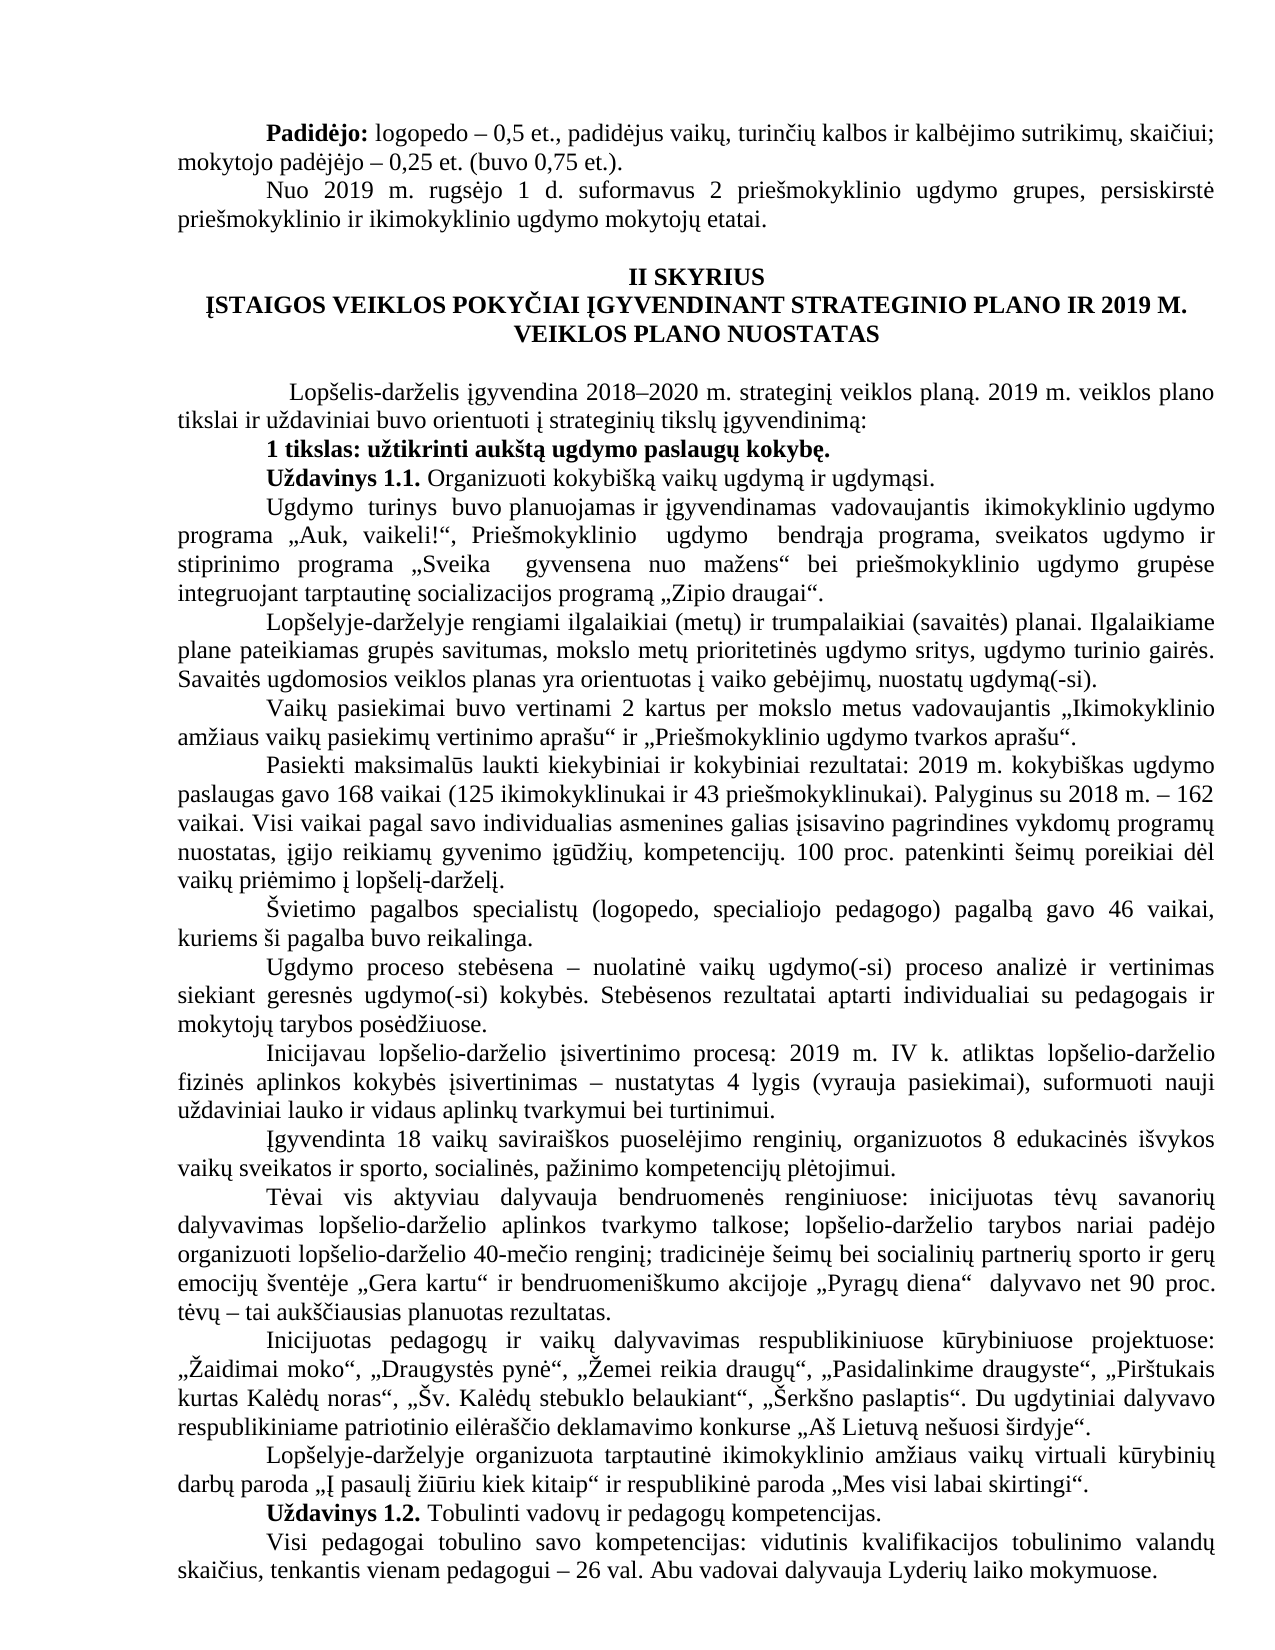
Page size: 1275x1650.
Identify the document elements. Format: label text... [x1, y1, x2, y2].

text Įgyvendinta 18 vaikų saviraiškos puoselėjimo renginių, organizuotos 8 edukacinės išvykos vaikų sveikatos ir sporto, socialinės, pažinimo kompetencijų plėtojimui. [177, 1124, 1216, 1182]
text Tėvai vis aktyviau dalyvauja bendruomenės renginiuose: inicijuotas tėvų savanorių dalyvavimas lopšelio-darželio aplinkos tvarkymo talkose; lopšelio-darželio tarybos nariai padėjo organizuoti lopšelio-darželio 40-mečio renginį; tradicinėje šeimų bei socialinių partnerių sporto ir gerų emocijų šventėje „Gera kartu“ ir bendruomeniškumo akcijoje „Pyragų diena“ dalyvavo net 90 proc. tėvų – tai aukščiausias planuotas rezultatas. [177, 1182, 1216, 1326]
text Švietimo pagalbos specialistų (logopedo, specialiojo pedagogo) pagalbą gavo 46 vaikai, kuriems ši pagalba buvo reikalinga. [177, 894, 1216, 952]
text Lopšelyje-darželyje rengiami ilgalaikiai (metų) ir trumpalaikiai (savaitės) planai. Ilgalaikiame plane pateikiamas grupės savitumas, mokslo metų prioritetinės ugdymo sritys, ugdymo turinio gairės. Savaitės ugdomosios veiklos planas yra orientuotas į vaiko gebėjimų, nuostatų ugdymą(-si). [177, 607, 1216, 693]
text Lopšelis-darželis įgyvendina 2018–2020 m. strateginį veiklos planą. 2019 m. veiklos plano tikslai ir uždaviniai buvo orientuoti į strateginių tikslų įgyvendinimą: [177, 377, 1216, 434]
text 1 tikslas: užtikrinti aukštą ugdymo paslaugų kokybę. [177, 434, 1216, 463]
text Ugdymo turinys buvo planuojamas ir įgyvendinamas vadovaujantis ikimokyklinio ugdymo programa „Auk, vaikeli!“, Priešmokyklinio ugdymo bendrąja programa, sveikatos ugdymo ir stiprinimo programa „Sveika gyvensena nuo mažens“ bei priešmokyklinio ugdymo grupėse integruojant tarptautinę socializacijos programą „Zipio draugai“. [177, 492, 1216, 607]
text Inicijuotas pedagogų ir vaikų dalyvavimas respublikiniuose kūrybiniuose projektuose: „Žaidimai moko“, „Draugystės pynė“, „Žemei reikia draugų“, „Pasidalinkime draugyste“, „Pirštukais kurtas Kalėdų noras“, „Šv. Kalėdų stebuklo belaukiant“, „Šerkšno paslaptis“. Du ugdytiniai dalyvavo respublikiniame patriotinio eilėraščio deklamavimo konkurse „Aš Lietuvą nešuosi širdyje“. [177, 1326, 1216, 1441]
text Pasiekti maksimalūs laukti kiekybiniai ir kokybiniai rezultatai: 2019 m. kokybiškas ugdymo paslaugas gavo 168 vaikai (125 ikimokyklinukai ir 43 priešmokyklinukai). Palyginus su 2018 m. – 162 vaikai. Visi vaikai pagal savo individualias asmenines galias įsisavino pagrindines vykdomų programų nuostatas, įgijo reikiamų gyvenimo įgūdžių, kompetencijų. 100 proc. patenkinti šeimų poreikiai dėl vaikų priėmimo į lopšelį-darželį. [177, 751, 1216, 894]
text Nuo 2019 m. rugsėjo 1 d. suformavus 2 priešmokyklinio ugdymo grupes, persiskirstė priešmokyklinio ir ikimokyklinio ugdymo mokytojų etatai. [177, 176, 1216, 233]
text Inicijavau lopšelio-darželio įsivertinimo procesą: 2019 m. IV k. atliktas lopšelio-darželio fizinės aplinkos kokybės įsivertinimas – nustatytas 4 lygis (vyrauja pasiekimai), suformuoti nauji uždaviniai lauko ir vidaus aplinkų tvarkymui bei turtinimui. [177, 1038, 1216, 1124]
text Padidėjo: logopedo – 0,5 et., padidėjus vaikų, turinčių kalbos ir kalbėjimo sutrikimų, skaičiui; mokytojo padėjėjo – 0,25 et. (buvo 0,75 et.). [177, 118, 1216, 176]
text Lopšelyje-darželyje organizuota tarptautinė ikimokyklinio amžiaus vaikų virtuali kūrybinių darbų paroda „Į pasaulį žiūriu kiek kitaip“ ir respublikinė paroda „Mes visi labai skirtingi“. [177, 1441, 1216, 1498]
text Vaikų pasiekimai buvo vertinami 2 kartus per mokslo metus vadovaujantis „Ikimokyklinio amžiaus vaikų pasiekimų vertinimo aprašu“ ir „Priešmokyklinio ugdymo tvarkos aprašu“. [177, 693, 1216, 751]
text Ugdymo proceso stebėsena – nuolatinė vaikų ugdymo(-si) proceso analizė ir vertinimas siekiant geresnės ugdymo(-si) kokybės. Stebėsenos rezultatai aptarti individualiai su pedagogais ir mokytojų tarybos posėdžiuose. [177, 952, 1216, 1038]
text II SKYRIUS [177, 262, 1216, 291]
text ĮSTAIGOS VEIKLOS POKYČIAI ĮGYVENDINANT STRATEGINIO PLANO IR 2019 M. VEIKLOS PLANO NUOSTATAS [177, 291, 1216, 348]
text Visi pedagogai tobulino savo kompetencijas: vidutinis kvalifikacijos tobulinimo valandų skaičius, tenkantis vienam pedagogui – 26 val. Abu vadovai dalyvauja Lyderių laiko mokymuose. [177, 1527, 1216, 1584]
text Uždavinys 1.1. Organizuoti kokybišką vaikų ugdymą ir ugdymąsi. [177, 463, 1216, 492]
text Uždavinys 1.2. Tobulinti vadovų ir pedagogų kompetencijas. [177, 1498, 1216, 1527]
